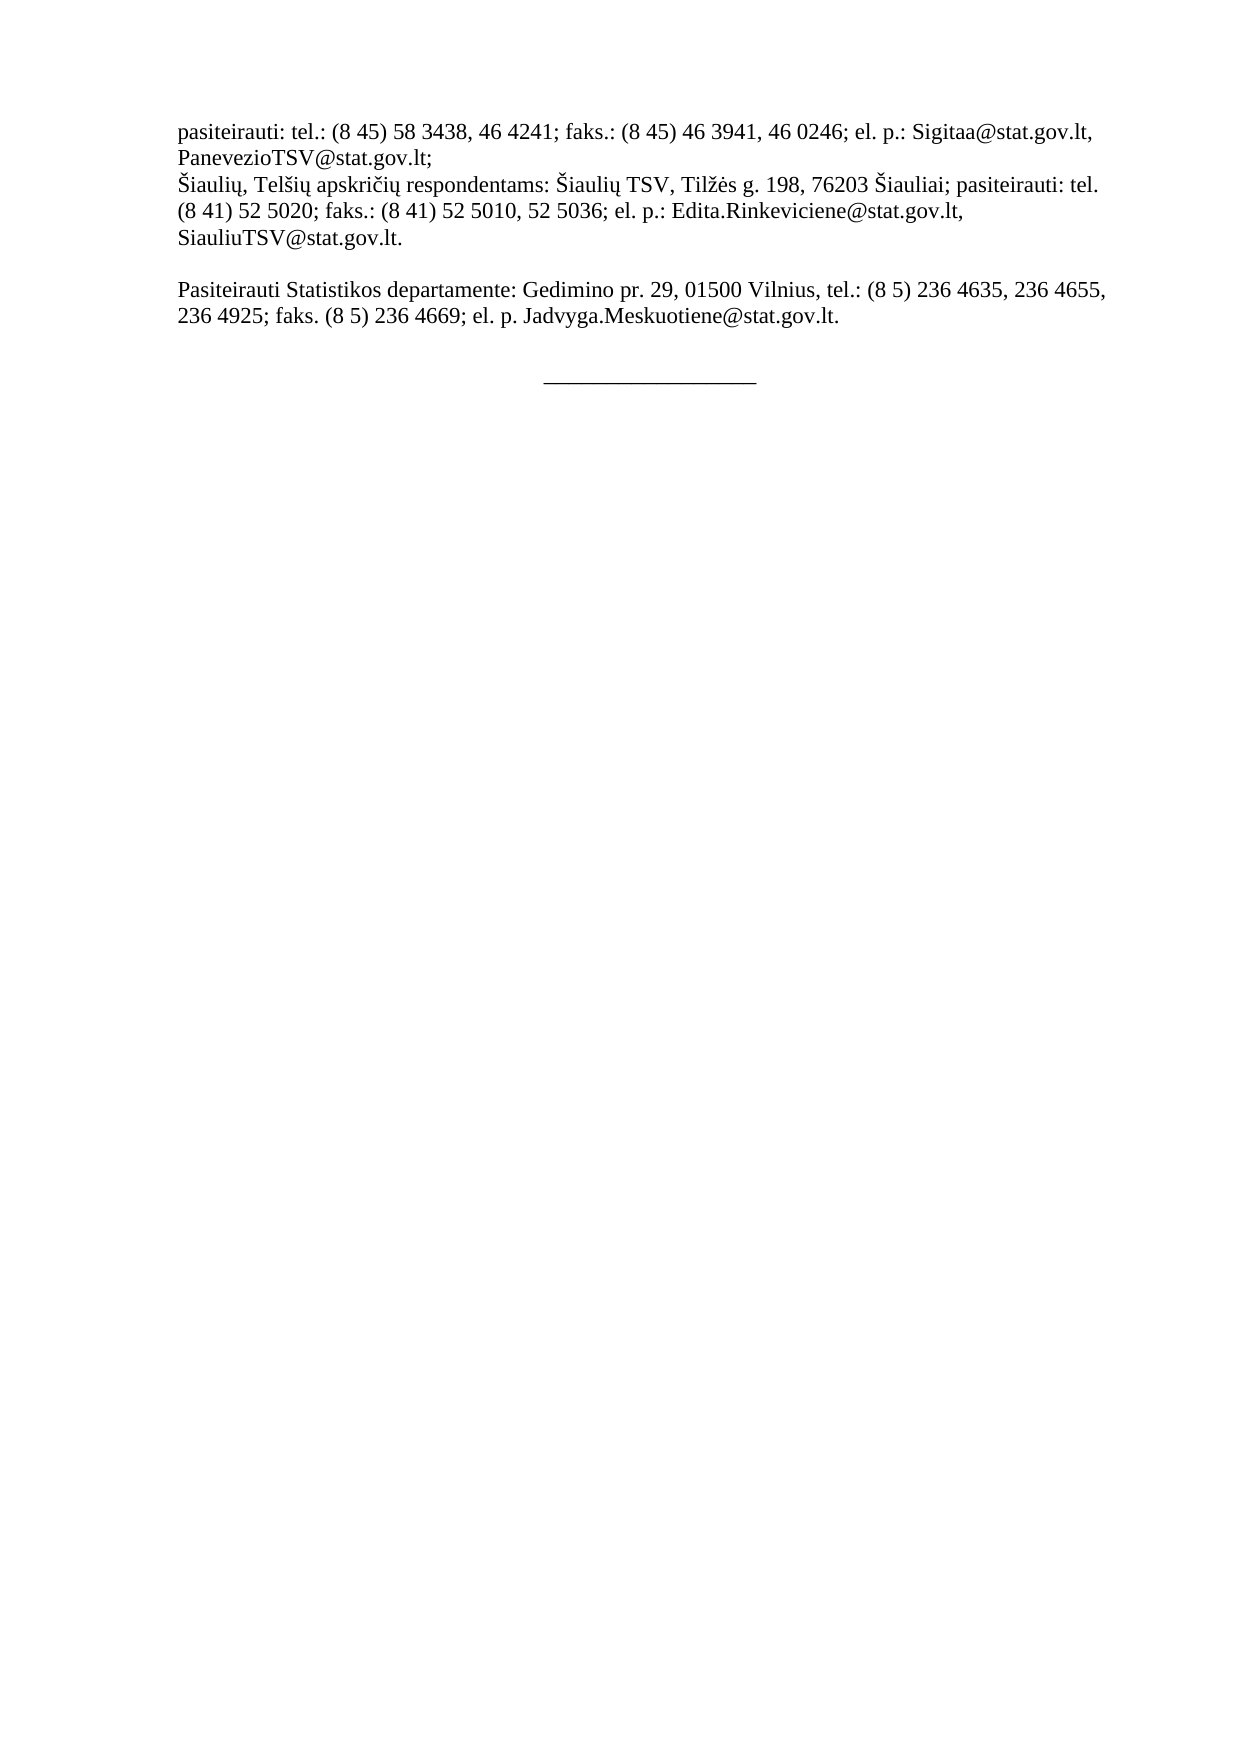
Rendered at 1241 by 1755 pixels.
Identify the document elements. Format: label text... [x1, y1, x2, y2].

text _________________ [177, 358, 1122, 386]
text Pasiteirauti Statistikos departamente: Gedimino pr. 29, 01500 Vilnius, tel.: (8 5) 236 4635, 236 4655, 236 4925; faks. (8 5) 236 4669; el. p. Jadvyga.Meskuotiene@stat.gov.lt. [177, 276, 1122, 329]
text Šiaulių, Telšių apskričių respondentams: Šiaulių TSV, Tilžės g. 198, 76203 Šiauliai; pasiteirauti: tel. (8 41) 52 5020; faks.: (8 41) 52 5010, 52 5036; el. p.: Edita.Rinkeviciene@stat.gov.lt, SiauliuTSV@stat.gov.lt. [177, 171, 1122, 250]
text pasiteirauti: tel.: (8 45) 58 3438, 46 4241; faks.: (8 45) 46 3941, 46 0246; el. p.: Sigitaa@stat.gov.lt, PanevezioTSV@stat.gov.lt; [177, 118, 1122, 171]
